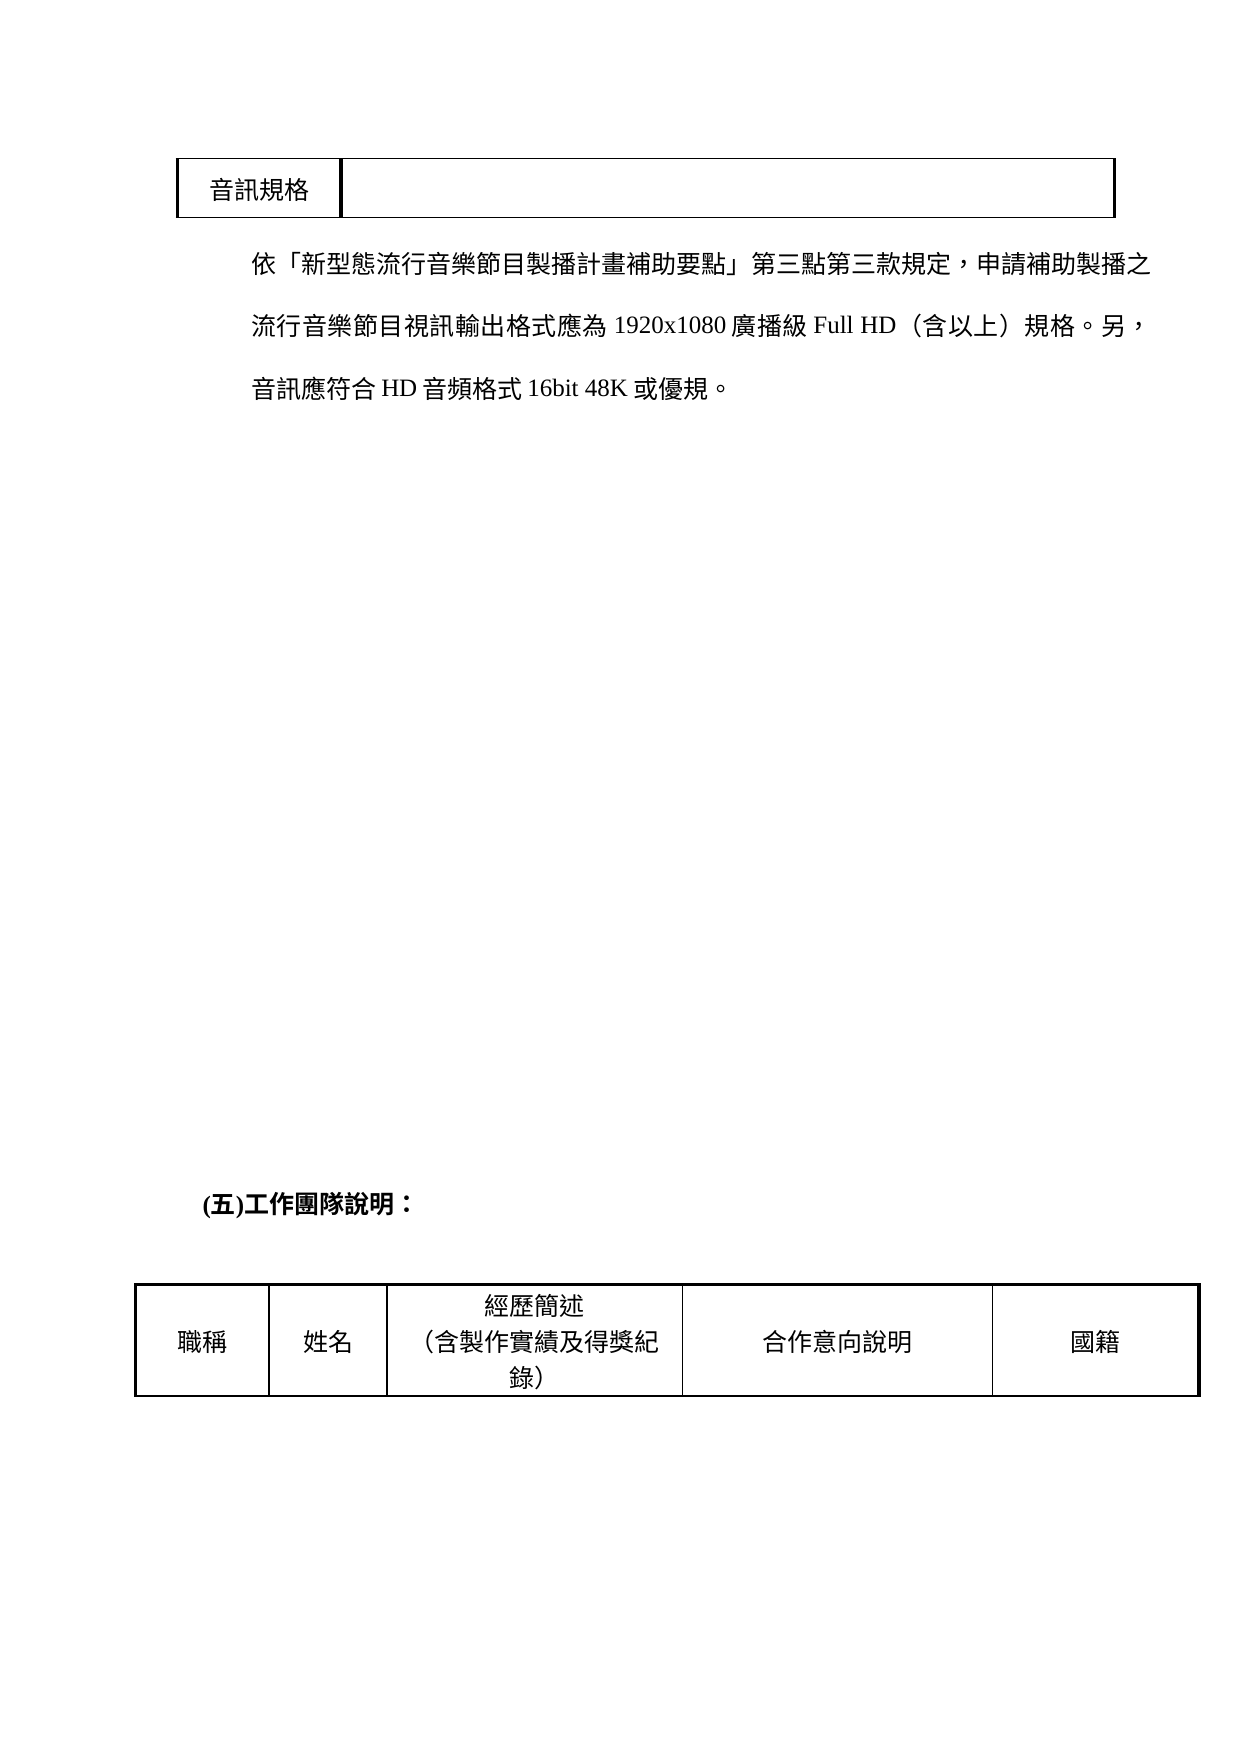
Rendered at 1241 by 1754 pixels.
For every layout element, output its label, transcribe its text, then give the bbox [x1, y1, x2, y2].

text (五)工作團隊說明： [177, 1185, 1152, 1221]
table_header 合作意向說明 [683, 1286, 992, 1395]
table_header 職稱 [137, 1286, 268, 1395]
table_header 經歷簡述 （含製作實績及得獎紀錄） [388, 1286, 682, 1395]
table_header 姓名 [270, 1286, 386, 1395]
table_cell 音訊規格 [179, 159, 339, 217]
text 依「新型態流行音樂節目製播計畫補助要點」第三點第三款規定，申請補助製播之流行音樂節目視訊輸出格式應為1920x1080廣播級Full HD（含以上）規格。另，音訊應符合HD音頻格式16bit 48K或優規。 [251, 221, 1152, 408]
table_header 國籍 [993, 1286, 1197, 1395]
table_cell [343, 159, 1113, 217]
